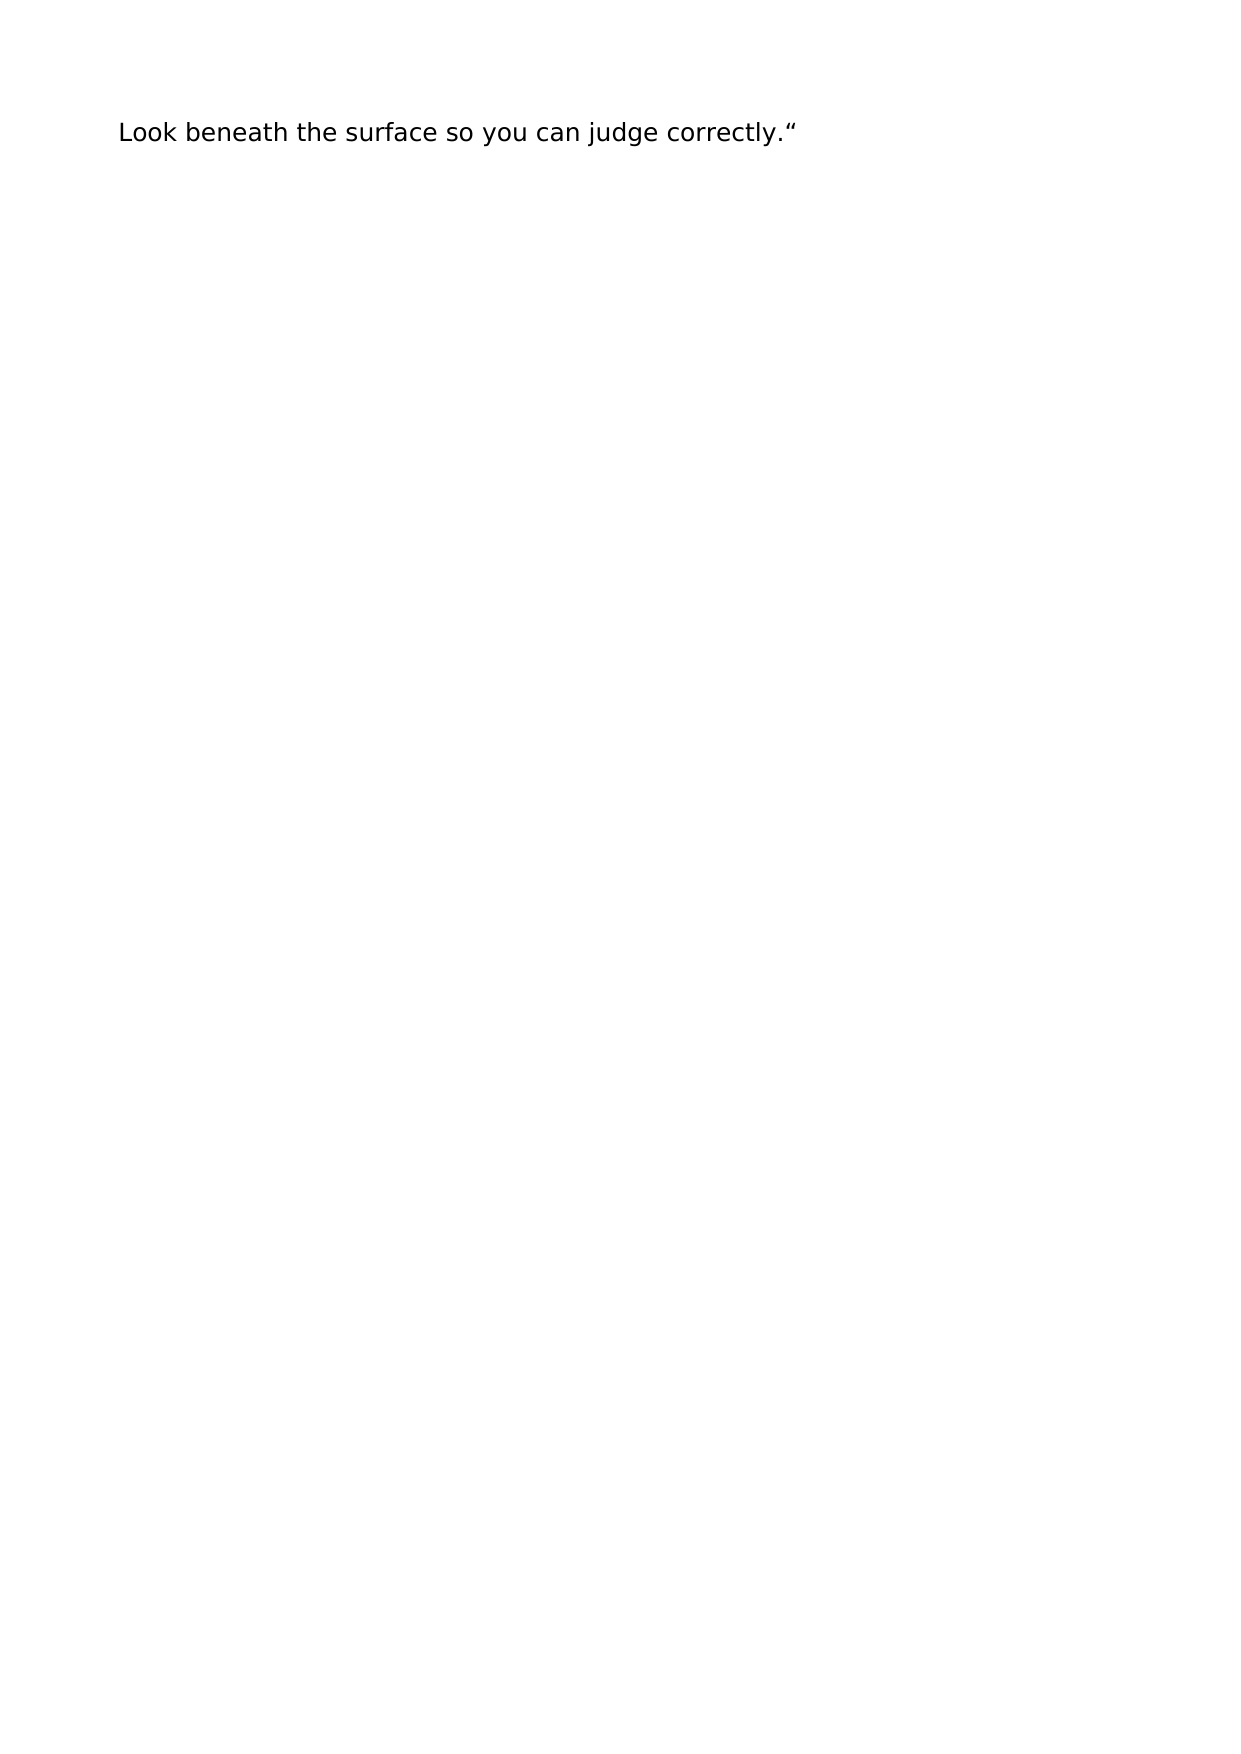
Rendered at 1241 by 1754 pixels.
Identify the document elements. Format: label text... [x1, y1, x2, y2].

text Look beneath the surface so you can judge correctly.“ [118, 118, 1122, 147]
